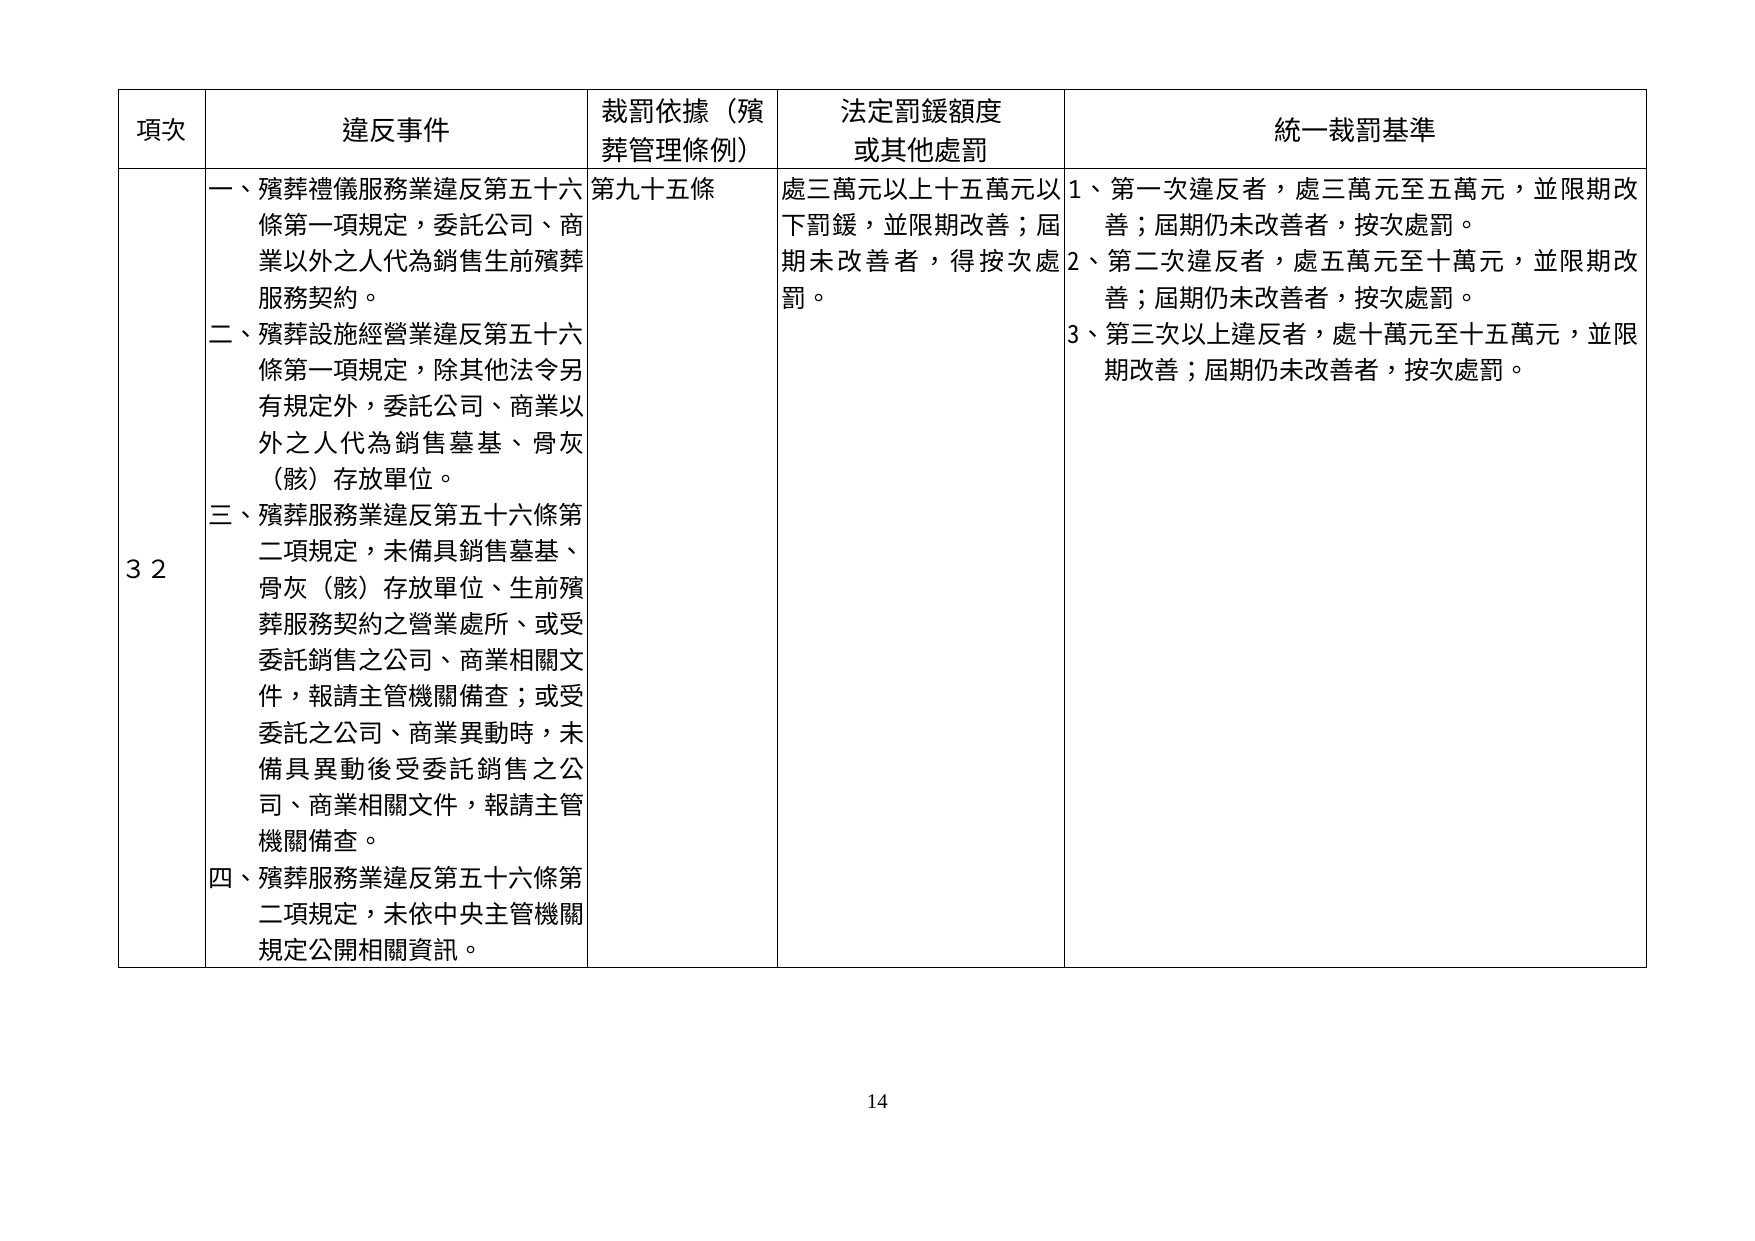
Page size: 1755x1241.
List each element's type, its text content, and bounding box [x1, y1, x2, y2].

table_header 統一裁罰基準 [1065, 90, 1646, 168]
table_cell 1、第一次違反者，處三萬元至五萬元，並限期改善；屆期仍未改善者，按次處罰。 2、第二次違反者，處五萬元至十萬元，並限期改善；屆期仍未改善者，按次處罰。 3、第三次以上違反者，處十萬元至十五萬元，並限期改善；屆期仍未改善者，按次處罰。 [1065, 169, 1646, 967]
table_header 法定罰鍰額度 或其他處罰 [778, 90, 1064, 168]
table_cell 第九十五條 [588, 169, 777, 967]
table_cell 一、殯葬禮儀服務業違反第五十六條第一項規定，委託公司、商業以外之人代為銷售生前殯葬服務契約。 二、殯葬設施經營業違反第五十六條第一項規定，除其他法令另有規定外，委託公司、商業以外之人代為銷售墓基、骨灰（骸）存放單位。 三、殯葬服務業違反第五十六條第二項規定，未備具銷售墓基、骨灰（骸）存放單位、生前殯葬服務契約之營業處所、或受委託銷售之公司、商業相關文件，報請主管機關備查；或受委託之公司、商業異動時，未備具異動後受委託銷售之公司、商業相關文件，報請主管機關備查。 四、殯葬服務業違反第五十六條第二項規定，未依中央主管機關規定公開相關資訊。 [206, 169, 587, 967]
table_cell ３２ [119, 169, 205, 967]
table_header 裁罰依據（殯葬管理條例） [588, 90, 777, 168]
table_header 項次 [119, 90, 205, 168]
table_header 違反事件 [206, 90, 587, 168]
table_cell 處三萬元以上十五萬元以下罰鍰，並限期改善；屆期未改善者，得按次處罰。 [778, 169, 1064, 967]
